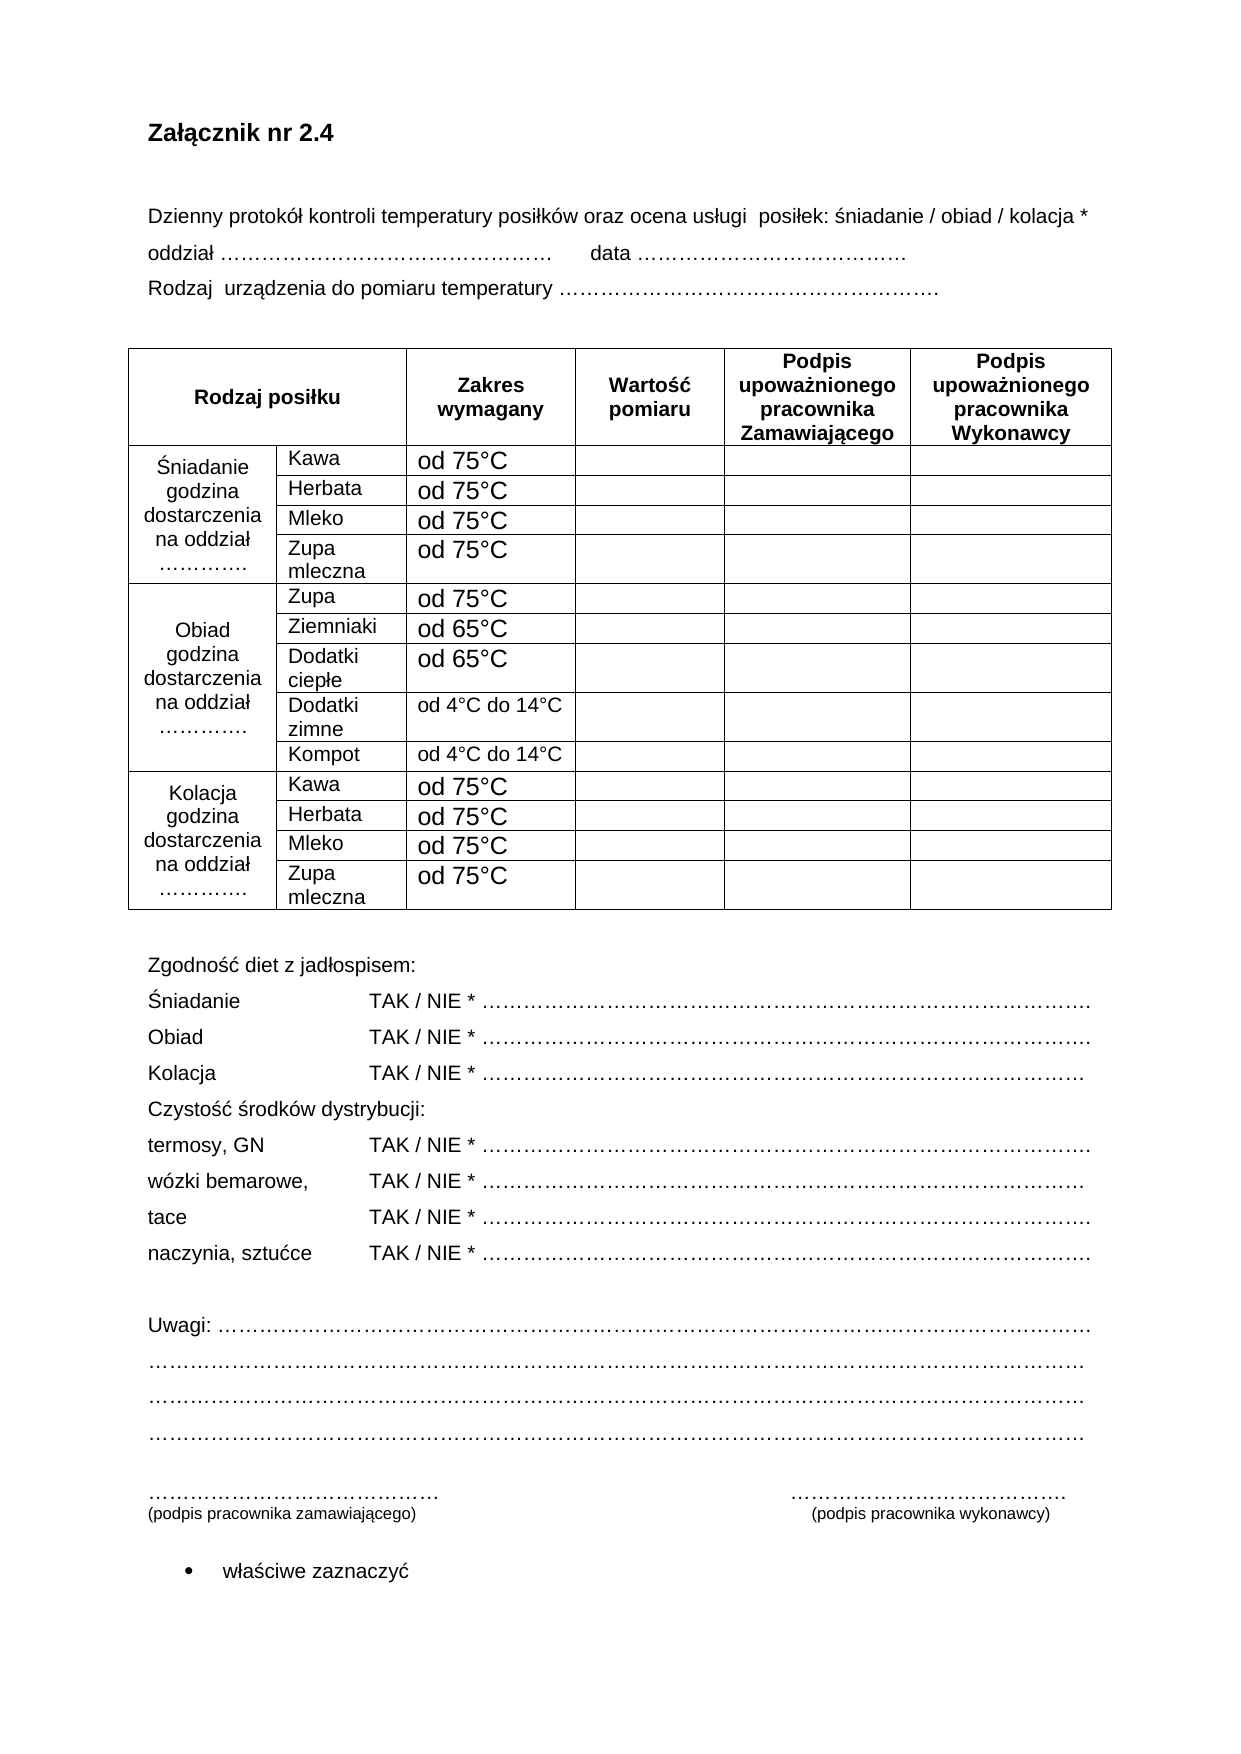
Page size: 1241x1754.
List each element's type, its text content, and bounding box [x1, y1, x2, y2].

table_cell Zupa mleczna [277, 535, 406, 583]
table_cell od 75°C [407, 506, 575, 534]
table_cell od 65°C [407, 644, 575, 692]
table_cell [911, 644, 1111, 692]
table_cell [725, 861, 910, 909]
table_cell [576, 861, 724, 909]
table_cell od 75°C [407, 476, 575, 504]
table_cell [725, 772, 910, 800]
table_cell [911, 614, 1111, 643]
table_cell [725, 831, 910, 860]
table_cell [576, 801, 724, 830]
table_header Wartość pomiaru [576, 349, 724, 445]
table_cell Mleko [277, 506, 406, 534]
table_cell [576, 446, 724, 475]
table_cell Herbata [277, 476, 406, 504]
table_cell od 75°C [407, 831, 575, 860]
text Zgodność diet z jadłospisem: [148, 953, 1092, 977]
table_header Rodzaj posiłku [129, 349, 406, 445]
table_cell od 75°C [407, 535, 575, 583]
text Czystość środków dystrybucji: [148, 1097, 1092, 1121]
table_cell [725, 742, 910, 771]
table_cell [911, 693, 1111, 741]
table_cell [576, 476, 724, 504]
text Rodzaj urządzenia do pomiaru temperatury ………………………………………………. [148, 276, 1092, 300]
table_cell [911, 476, 1111, 504]
list właściwe zaznaczyć [185, 1559, 1092, 1583]
table_cell Kawa [277, 446, 406, 475]
table_cell [576, 584, 724, 613]
table_cell [911, 446, 1111, 475]
table_cell [725, 614, 910, 643]
table_cell [725, 693, 910, 741]
table_cell [911, 831, 1111, 860]
table_cell [725, 584, 910, 613]
table_cell Dodatki ciepłe [277, 644, 406, 692]
table_cell [911, 801, 1111, 830]
table_cell [576, 831, 724, 860]
table_cell [576, 535, 724, 583]
text termosy, GN TAK / NIE * ……………………………………………………………………………. [148, 1133, 1092, 1157]
text ……………………………………………………………………………………………………………………………………………………………………………………………………………………………………………………………………………………………………………………………………………………………………… [148, 1348, 1092, 1444]
table_cell Śniadanie godzina dostarczenia na oddział …………. [129, 446, 276, 583]
table_cell Kompot [277, 742, 406, 771]
text Kolacja TAK / NIE * …………………………………………………………………………… [148, 1061, 1092, 1085]
table_cell [725, 446, 910, 475]
table_cell Kolacja godzina dostarczenia na oddział …………. [129, 772, 276, 909]
text Dzienny protokół kontroli temperatury posiłków oraz ocena usługi posiłek: śniadanie / obiad / kolacja * oddział ………………………………………… data ………………………………… [148, 204, 1092, 264]
table_cell Kawa [277, 772, 406, 800]
table_cell [576, 742, 724, 771]
table_cell Zupa mleczna [277, 861, 406, 909]
table_cell [576, 614, 724, 643]
text Załącznik nr 2.4 [148, 118, 1092, 147]
table_cell [725, 476, 910, 504]
table_cell [576, 772, 724, 800]
table_cell od 65°C [407, 614, 575, 643]
table_cell [725, 801, 910, 830]
table_cell [911, 535, 1111, 583]
table_header Podpis upoważnionego pracownika Zamawiającego [725, 349, 910, 445]
text (podpis pracownika zamawiającego) (podpis pracownika wykonawcy) [148, 1504, 1092, 1523]
table_cell Zupa [277, 584, 406, 613]
table_cell [725, 644, 910, 692]
table_cell [576, 693, 724, 741]
table_cell [911, 742, 1111, 771]
table_cell [911, 506, 1111, 534]
table_header Zakres wymagany [407, 349, 575, 445]
table_cell [911, 584, 1111, 613]
text naczynia, sztućce TAK / NIE * ……………………………………………………………………………. [148, 1241, 1092, 1264]
table_cell Mleko [277, 831, 406, 860]
table_cell [911, 861, 1111, 909]
table_cell od 75°C [407, 801, 575, 830]
table_cell od 4°C do 14°C [407, 742, 575, 771]
text wózki bemarowe, TAK / NIE * …………………………………………………………………………… tace TAK / NIE * ……………………………………………………………………………. [148, 1169, 1092, 1229]
text Uwagi: ……………………………………………………………………………………………………………… [148, 1312, 1092, 1336]
table_cell od 75°C [407, 446, 575, 475]
table_cell Obiad godzina dostarczenia na oddział …………. [129, 584, 276, 771]
text Śniadanie TAK / NIE * ……………………………………………………………………………. [148, 989, 1092, 1013]
table_cell Dodatki zimne [277, 693, 406, 741]
text Obiad TAK / NIE * ……………………………………………………………………………. [148, 1025, 1092, 1049]
text …………………………………… …………………………………. [148, 1480, 1092, 1504]
table_cell [725, 535, 910, 583]
table_cell [911, 772, 1111, 800]
table_cell od 75°C [407, 861, 575, 909]
table_cell od 4°C do 14°C [407, 693, 575, 741]
table_header Podpis upoważnionego pracownika Wykonawcy [911, 349, 1111, 445]
table_cell Herbata [277, 801, 406, 830]
table_cell od 75°C [407, 584, 575, 613]
table_cell [725, 506, 910, 534]
table_cell [576, 506, 724, 534]
table_cell od 75°C [407, 772, 575, 800]
table_cell [576, 644, 724, 692]
table_cell Ziemniaki [277, 614, 406, 643]
